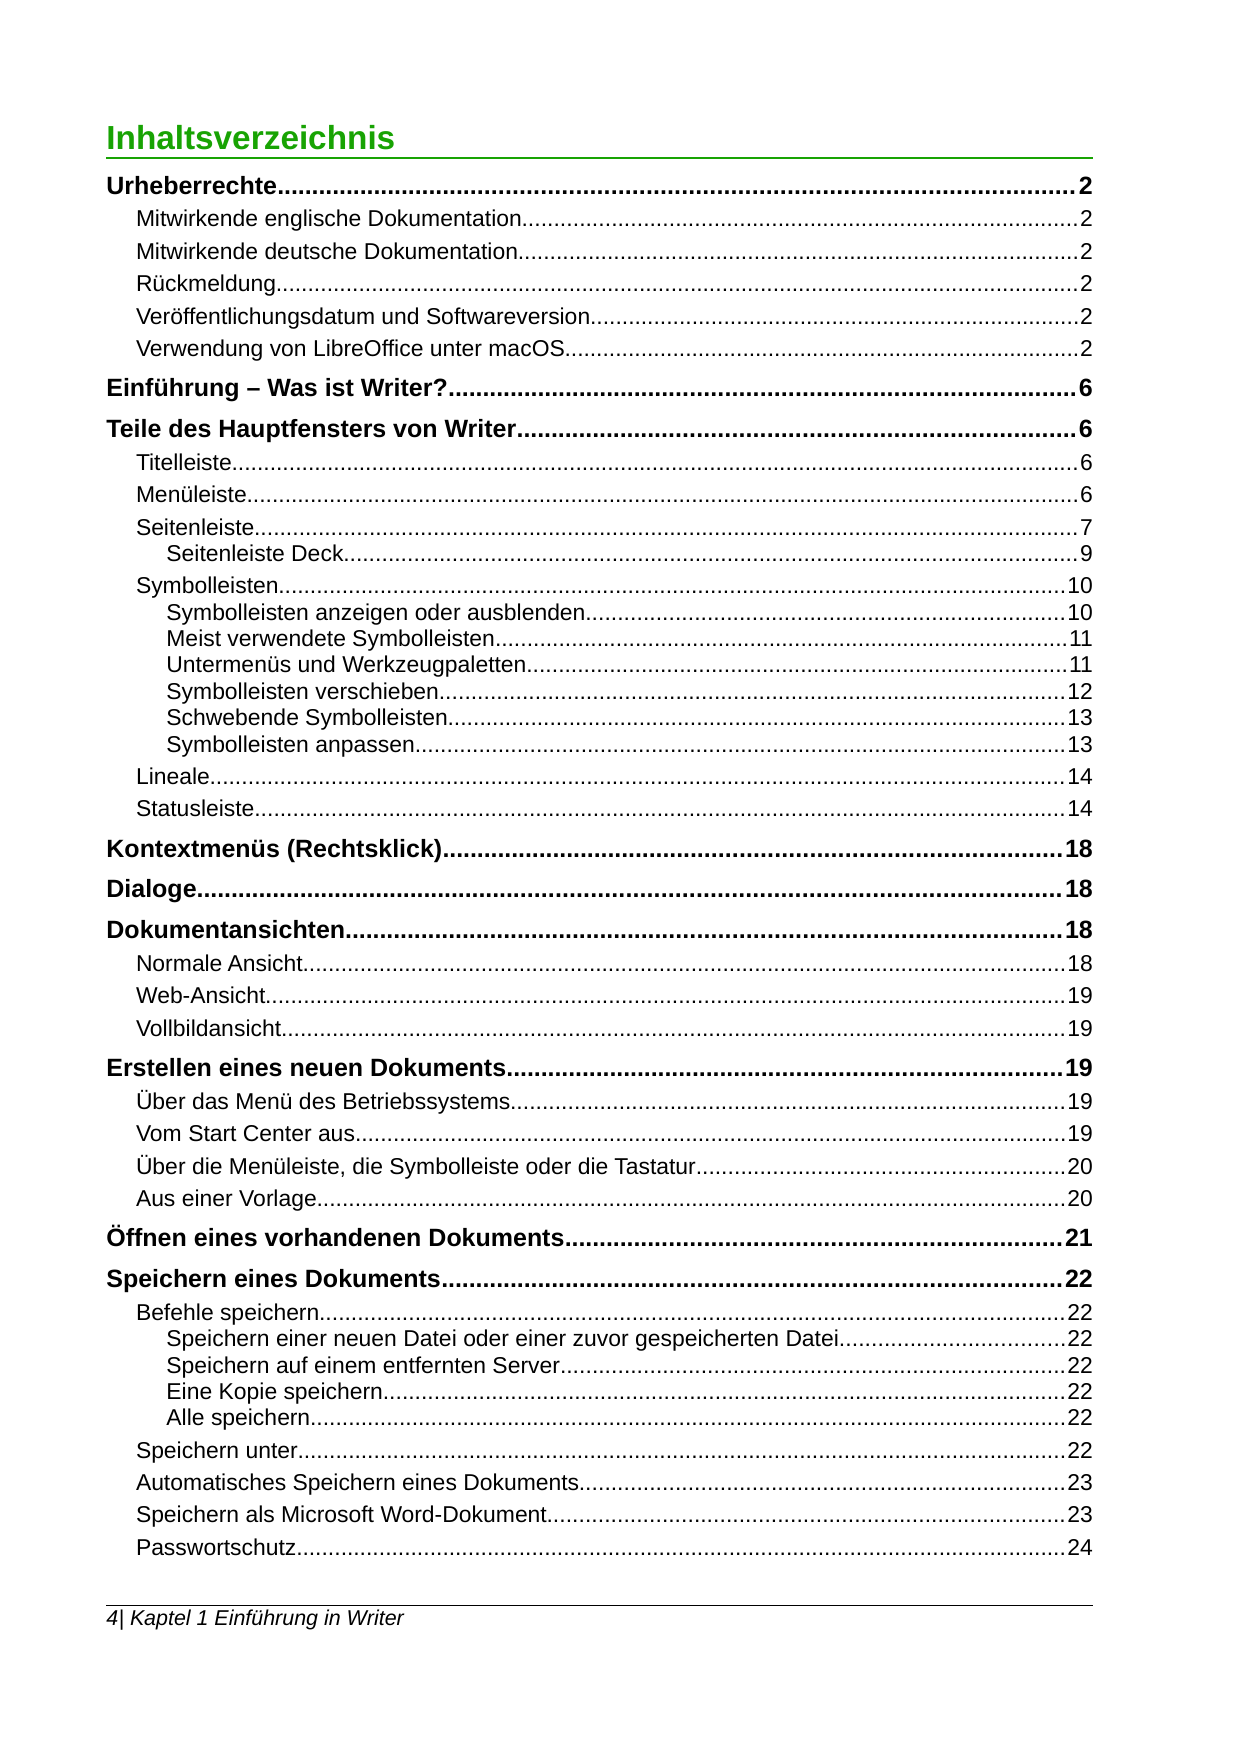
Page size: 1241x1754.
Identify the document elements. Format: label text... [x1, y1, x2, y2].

text Dialoge 18 [106, 874, 1093, 903]
text Schwebende Symbolleisten 13 [166, 704, 1093, 731]
text Symbolleisten 10 [136, 572, 1093, 599]
text Seitenleiste 7 [136, 514, 1093, 540]
text Automatisches Speichern eines Dokuments 23 [136, 1469, 1093, 1495]
text Mitwirkende englische Dokumentation 2 [136, 205, 1093, 232]
text Alle speichern 22 [166, 1404, 1093, 1431]
text Aus einer Vorlage 20 [136, 1185, 1093, 1211]
text Speichern unter 22 [136, 1437, 1093, 1463]
text Speichern eines Dokuments 22 [106, 1264, 1093, 1293]
text Statusleiste 14 [136, 795, 1093, 822]
text Dokumentansichten 18 [106, 915, 1093, 944]
text Verwendung von LibreOffice unter macOS 2 [136, 335, 1093, 361]
text Web-Ansicht 19 [136, 982, 1093, 1009]
text Kontextmenüs (Rechtsklick) 18 [106, 834, 1093, 862]
text Speichern einer neuen Datei oder einer zuvor gespeicherten Datei 22 [166, 1325, 1093, 1352]
text Speichern als Microsoft Word-Dokument 23 [136, 1501, 1093, 1528]
text Über das Menü des Betriebssystems 19 [136, 1088, 1093, 1114]
text Befehle speichern 22 [136, 1299, 1093, 1325]
text Meist verwendete Symbolleisten 11 [166, 625, 1093, 651]
text Mitwirkende deutsche Dokumentation 2 [136, 238, 1093, 264]
text Vollbildansicht 19 [136, 1015, 1093, 1041]
text Speichern auf einem entfernten Server 22 [166, 1352, 1093, 1378]
text Einführung – Was ist Writer? 6 [106, 373, 1093, 402]
text Erstellen eines neuen Dokuments 19 [106, 1053, 1093, 1082]
text Untermenüs und Werkzeugpaletten 11 [166, 651, 1093, 678]
text Über die Menüleiste, die Symbolleiste oder die Tastatur 20 [136, 1153, 1093, 1179]
text Vom Start Center aus 19 [136, 1120, 1093, 1147]
text Lineale 14 [136, 763, 1093, 789]
text Veröffentlichungsdatum und Softwareversion 2 [136, 303, 1093, 329]
subtitle Inhaltsverzeichnis [106, 118, 1093, 157]
text Titelleiste 6 [136, 449, 1093, 475]
text Symbolleisten anzeigen oder ausblenden 10 [166, 599, 1093, 625]
text Eine Kopie speichern 22 [166, 1378, 1093, 1404]
text Passwortschutz 24 [136, 1534, 1093, 1560]
text Rückmeldung 2 [136, 270, 1093, 297]
text Teile des Hauptfensters von Writer 6 [106, 414, 1093, 443]
text Menüleiste 6 [136, 481, 1093, 508]
text Urheberrechte 2 [106, 171, 1093, 199]
text Symbolleisten anpassen 13 [166, 731, 1093, 757]
text Normale Ansicht 18 [136, 950, 1093, 976]
text Seitenleiste Deck 9 [166, 540, 1093, 566]
text Öffnen eines vorhandenen Dokuments 21 [106, 1223, 1093, 1252]
text Symbolleisten verschieben 12 [166, 678, 1093, 704]
